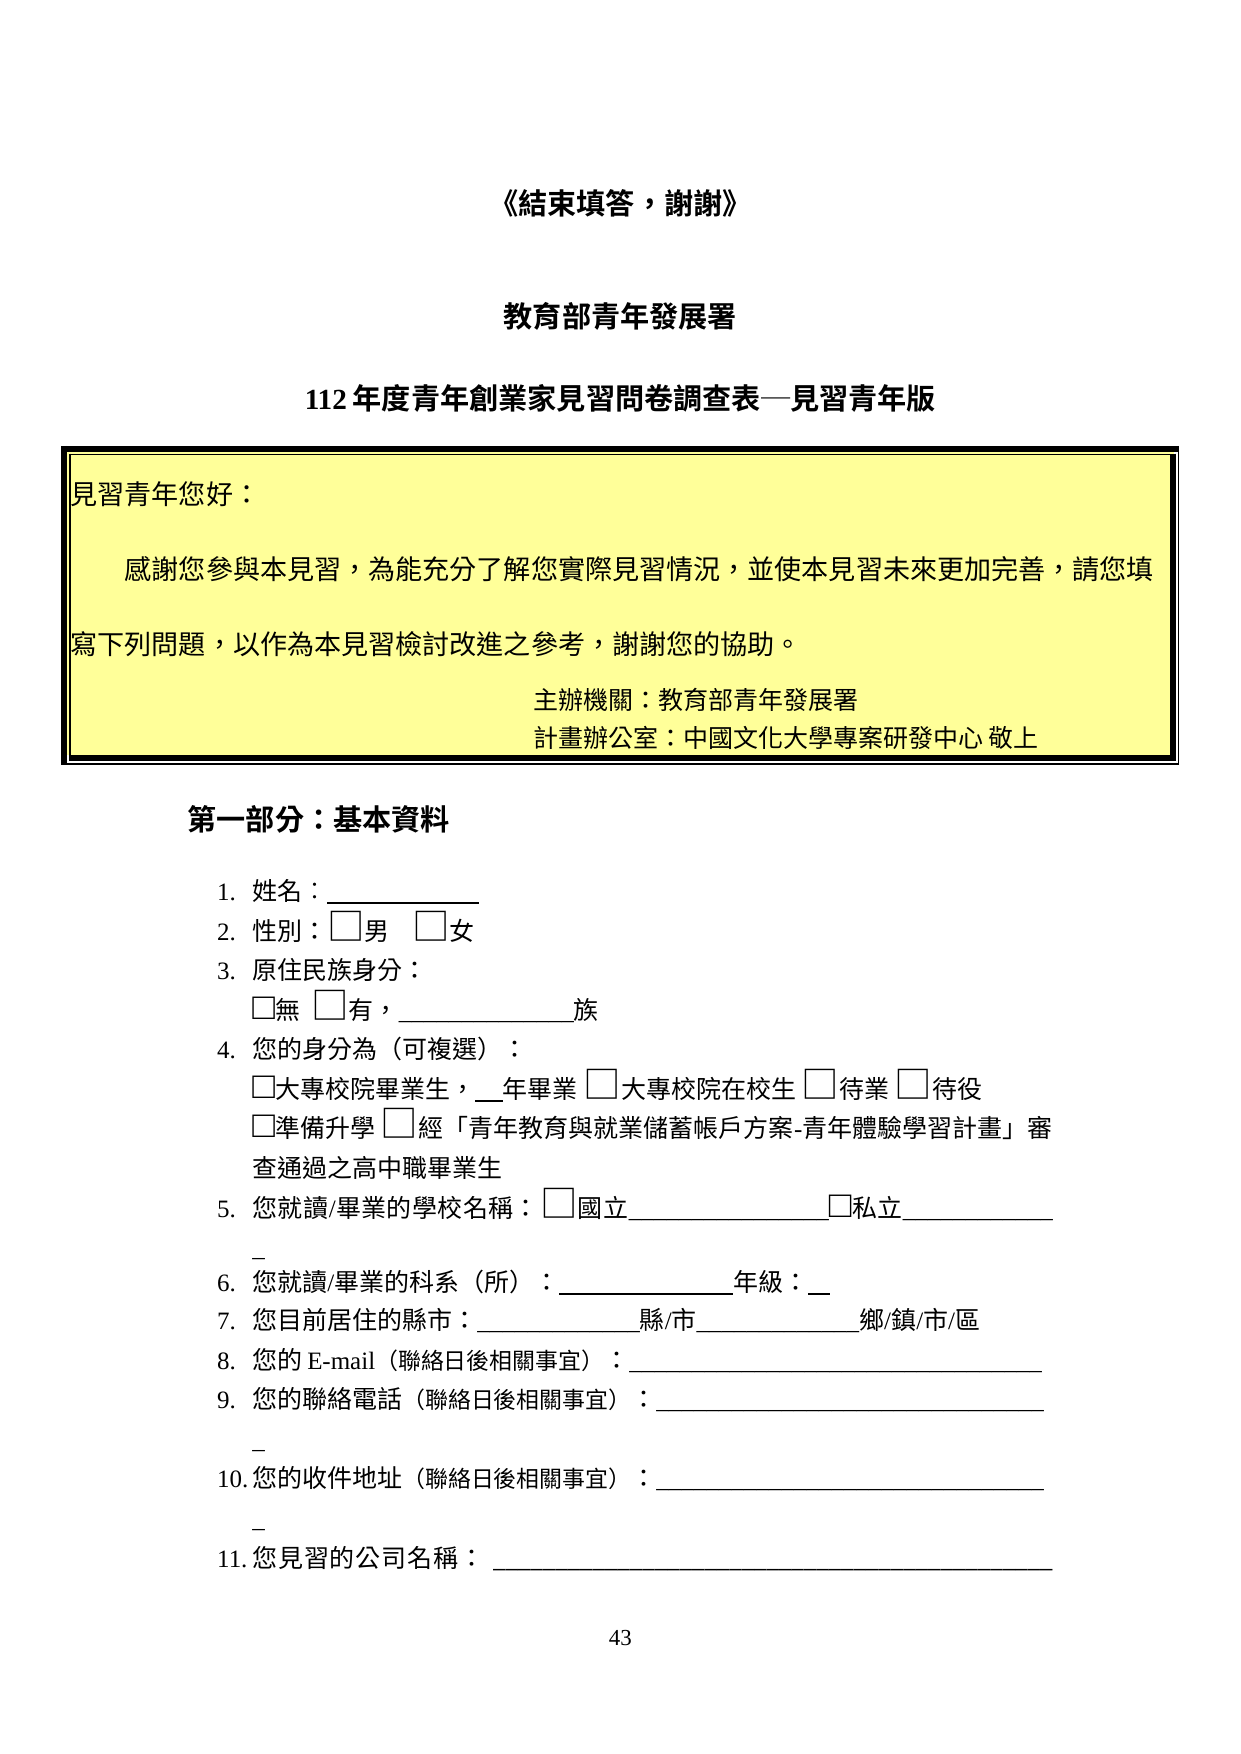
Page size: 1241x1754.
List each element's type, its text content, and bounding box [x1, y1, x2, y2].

list 您的E-mail（聯絡日後相關事宜）：_________________________________ [217, 1337, 1053, 1377]
text 第一部分：基本資料 [187, 794, 1053, 839]
table_header 見習青年您好： 感謝您參與本見習，為能充分了解您實際見習情況，並使本見習未來更加完善，請您填寫下列問題，以作為本見習檢討改進之參考，謝謝您的協助。 主辦機關：教育部青年發展署 計畫辦公室：中國文化大學專案研發中心 敬上 [71, 455, 1170, 755]
list 您就讀/畢業的學校名稱：□國立________________□私立_____________ [217, 1185, 1053, 1264]
text □準備升學 □經「青年教育與就業儲蓄帳戶方案-青年體驗學習計畫」審查通過之高中職畢業生 [252, 1106, 1053, 1185]
text 教育部青年發展署 [187, 277, 1053, 352]
list 原住民族身分： [217, 948, 1053, 987]
list 您的身分為（可複選）： □大專校院畢業生， 年畢業 □大專校院在校生 □待業 □待役 [217, 1027, 1053, 1106]
list 您目前居住的縣市：_____________縣/市_____________鄉/鎮/市/區 [217, 1298, 1053, 1337]
list 您就讀/畢業的科系（所）： 年級： [217, 1264, 1053, 1298]
list 性別：□男 □女 [217, 908, 1053, 948]
list 您見習的公司名稱： ______________________________________________ [217, 1535, 1053, 1575]
list 您的聯絡電話（聯絡日後相關事宜）：________________________________ [217, 1377, 1053, 1456]
text 《結束填答，謝謝》 [187, 164, 1053, 239]
list 您的收件地址（聯絡日後相關事宜）：________________________________ [217, 1456, 1053, 1535]
subtitle 112年度青年創業家見習問卷調查表─見習青年版 [187, 381, 1053, 417]
text □無 □有，______________族 [252, 987, 1053, 1027]
list 姓名︰ [217, 869, 1053, 908]
